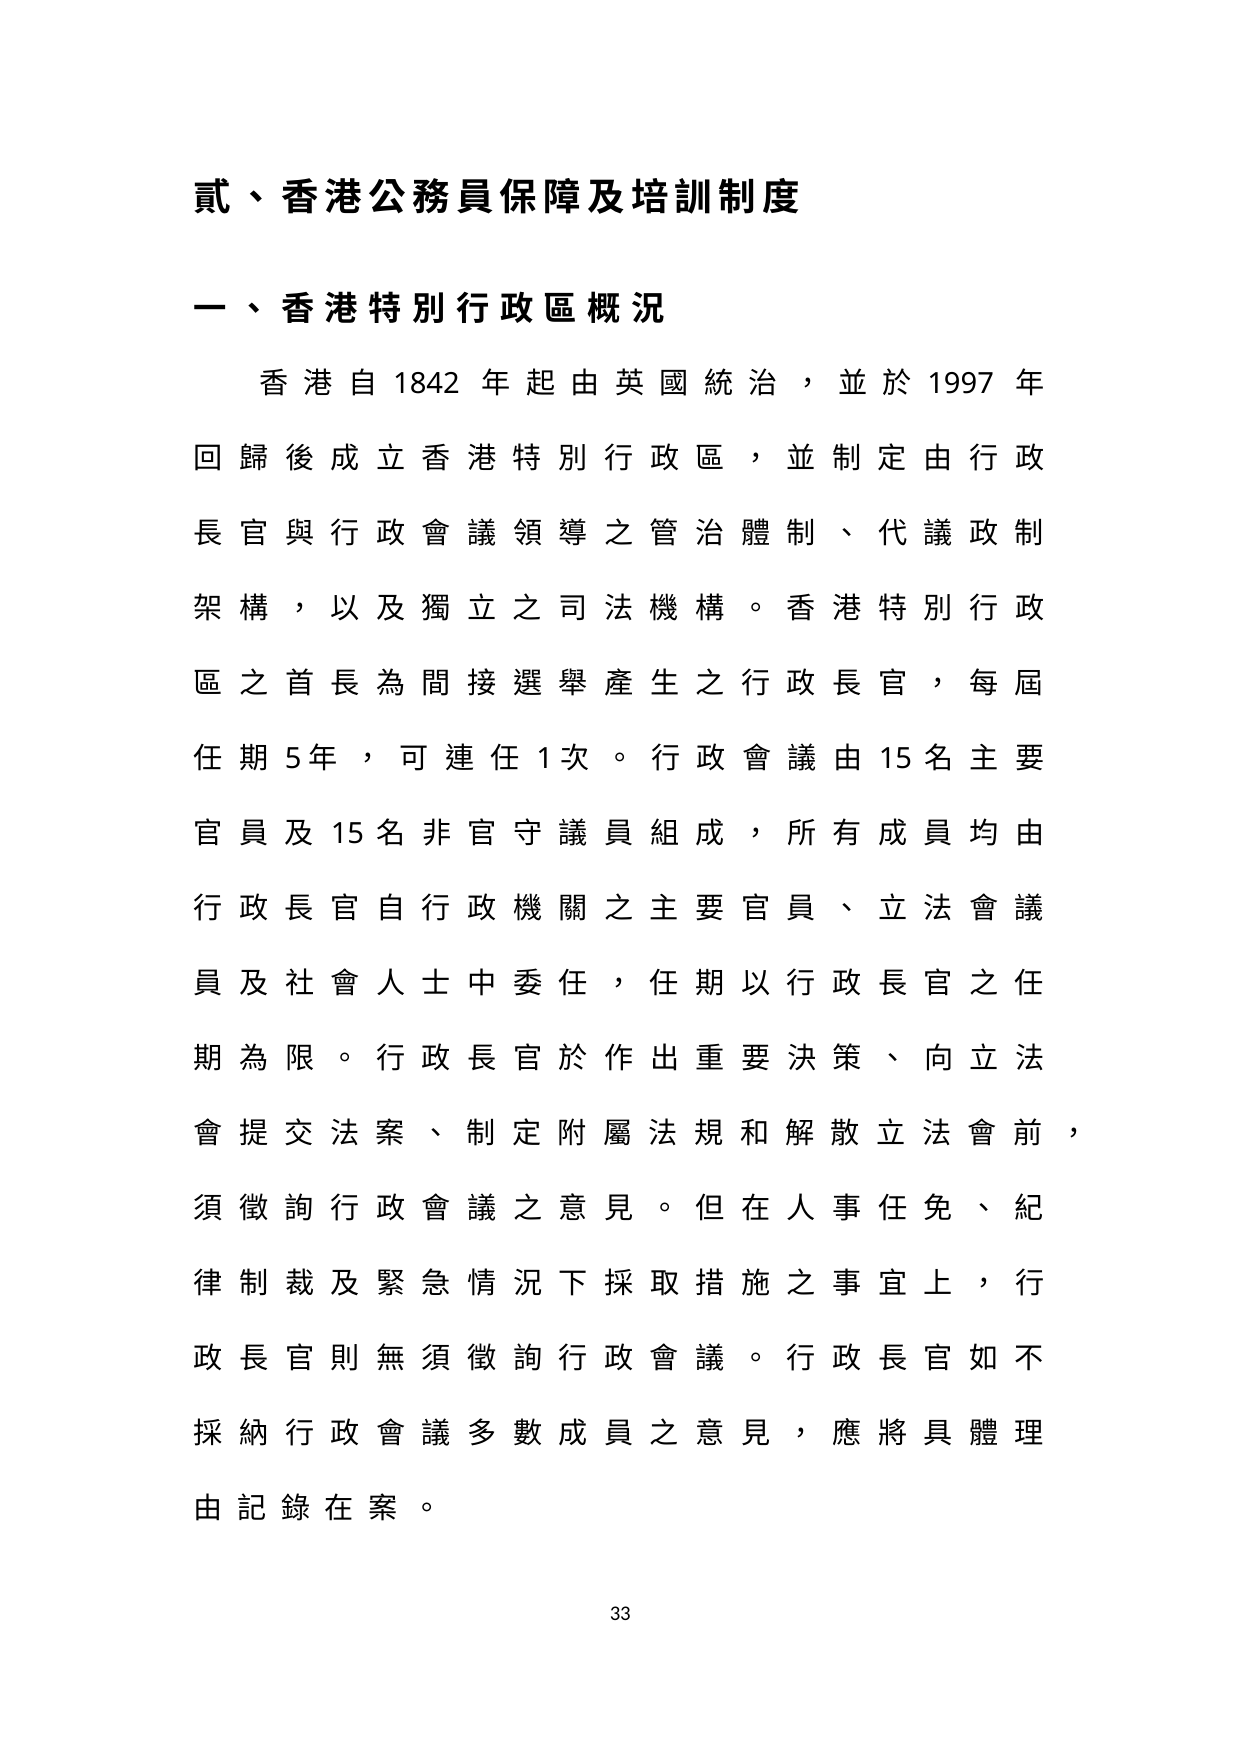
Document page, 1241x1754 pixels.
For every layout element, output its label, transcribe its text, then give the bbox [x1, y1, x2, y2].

subtitle 貳、香港公務員保障及培訓制度 [193, 150, 1047, 225]
text 香港自1842年起由英國統治，並於1997年回歸後成立香港特別行政區，並制定由行政長官與行政會議領導之管治體制、代議政制架構，以及獨立之司法機構。香港特別行政區之首長為間接選舉產生之行政長官，每屆任期5年，可連任1次。行政會議由15名主要官員及15名非官守議員組成，所有成員均由行政長官自行政機關之主要官員、立法會議員及社會人士中委任，任期以行政長官之任期為限。行政長官於作出重要決策、向立法會提交法案、制定附屬法規和解散立法會前，須徵詢行政會議之意見。但在人事任免、紀律制裁及緊急情況下採取措施之事宜上，行政長官則無須徵詢行政會議。行政長官如不採納行政會議多數成員之意見，應將具體理由記錄在案。 [193, 337, 1059, 1537]
subtitle 一、香港特別行政區概況 [193, 262, 1047, 337]
